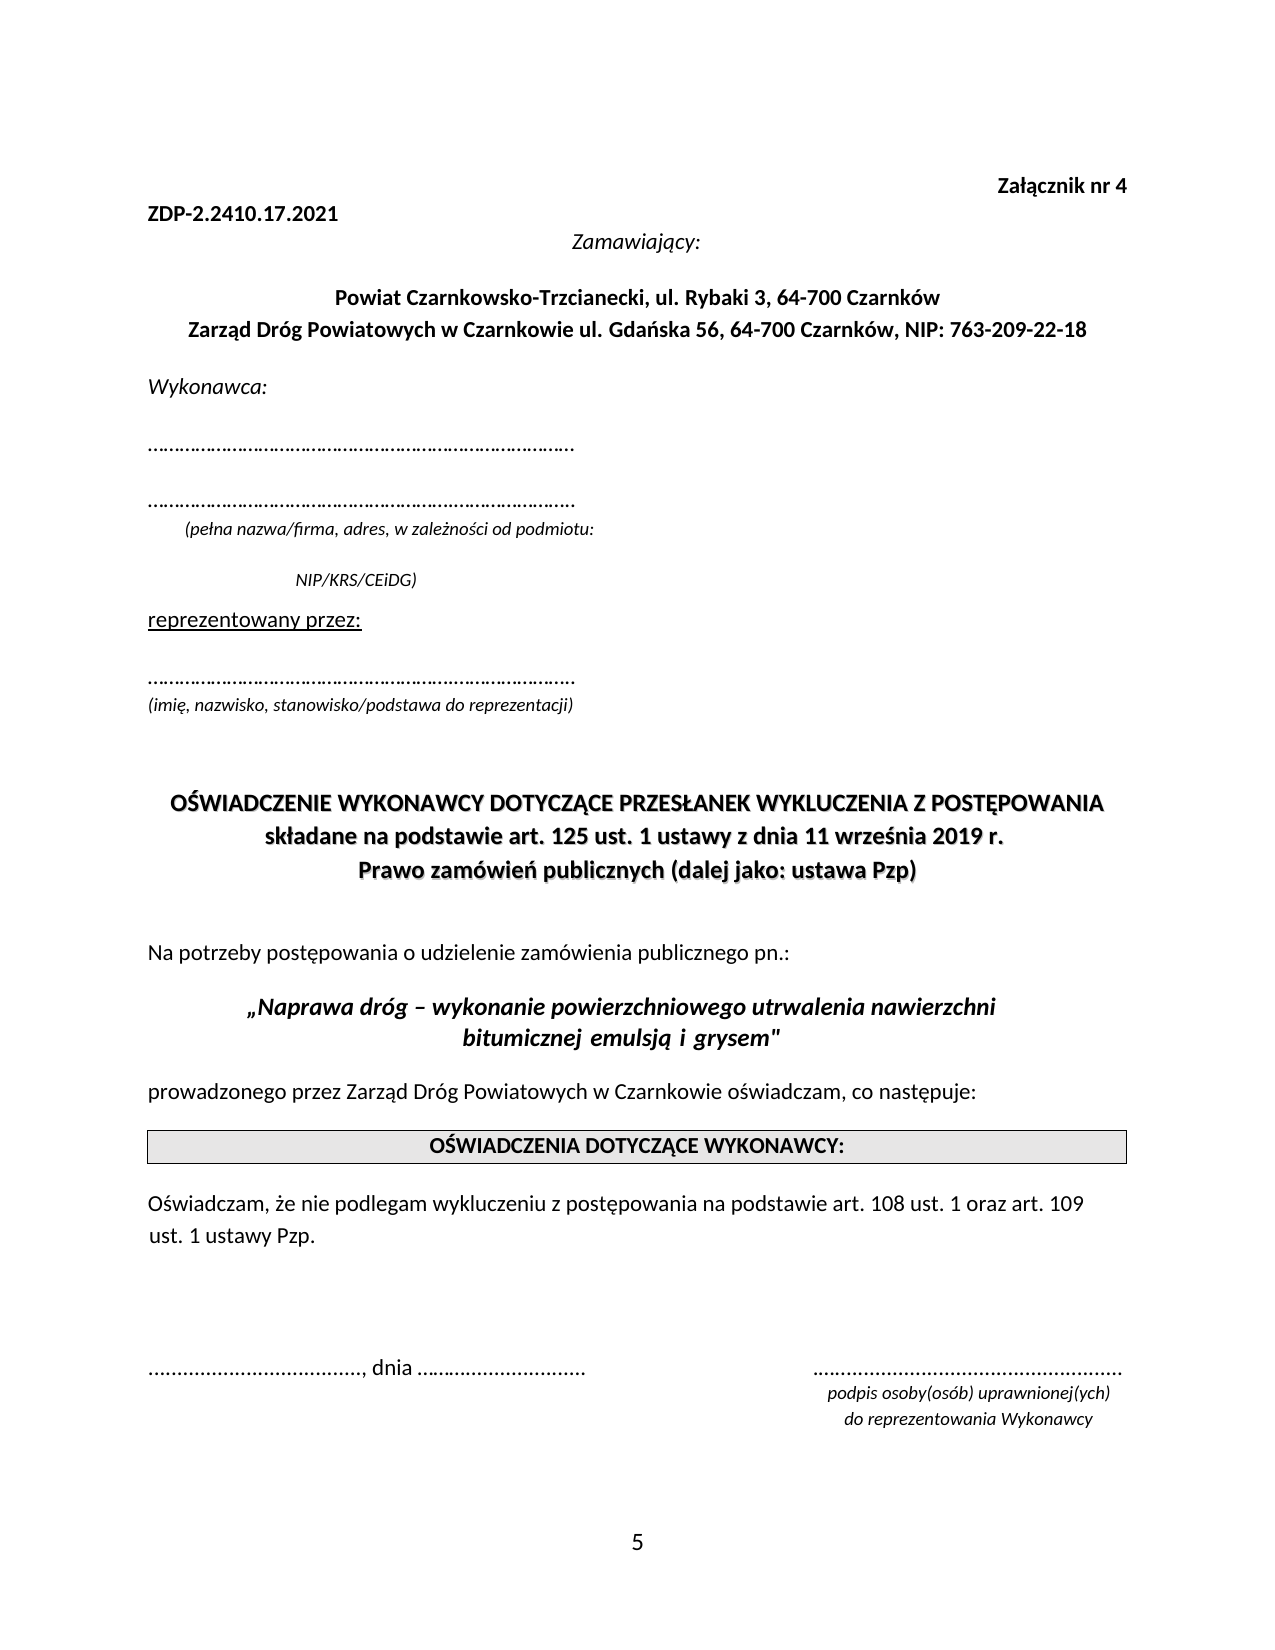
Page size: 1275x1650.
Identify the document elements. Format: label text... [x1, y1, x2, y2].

text (imię, nazwisko, stanowisko/podstawa do reprezentacji) [148, 693, 665, 716]
text składane na podstawie art. 125 ust. 1 ustawy z dnia 11 września 2019 r. [148, 821, 1127, 851]
text podpis osoby(osób) uprawnionej(ych) [812, 1382, 1127, 1404]
text Prawo zamówień publicznych (dalej jako: ustawa Pzp) [148, 854, 1127, 885]
text Załącznik nr 4 [148, 171, 1127, 199]
text NIP/KRS/CEiDG) [148, 568, 738, 591]
text Powiat Czarnkowsko-Trzcianecki, ul. Rybaki 3, 64-700 Czarnków Zarząd Dróg Powiatowych w Czarnkowie ul. Gdańska 56, 64‑700 Czarnków, NIP: 763-209-22-18 [148, 283, 1127, 343]
text do reprezentowania Wykonawcy [148, 1407, 1127, 1430]
text ....................................., dnia ………..................... .….................................................. [148, 1353, 1127, 1381]
text OŚWIADCZENIE WYKONAWCY DOTYCZĄCE PRZESŁANEK WYKLUCZENIA Z POSTĘPOWANIA [148, 787, 1127, 817]
text (pełna nazwa/firma, adres, w zależności od podmiotu: [148, 517, 738, 565]
text ……………………………………………………………………… [148, 429, 1127, 457]
text „Naprawa dróg – wykonanie powierzchniowego utrwalenia nawierzchni bitumicznej emulsją i grysem" [148, 991, 1098, 1052]
text Wykonawca: [148, 372, 1127, 400]
text prowadzonego przez Zarząd Dróg Powiatowych w Czarnkowie oświadczam, co następuje: [148, 1077, 1131, 1105]
text ZDP-2.2410.17.2021 [148, 199, 1127, 227]
text Oświadczam, że nie podlegam wykluczeniu z postępowania na podstawie art. 108 ust. 1 oraz art. 109 ust. 1 ustawy Pzp. [148, 1189, 1127, 1249]
text Zamawiający: [148, 227, 1127, 255]
text ………………………………………………….………………….. [148, 486, 1127, 513]
text Na potrzeby postępowania o udzielenie zamówienia publicznego pn.: [148, 938, 1131, 966]
table_header OŚWIADCZENIA DOTYCZĄCE WYKONAWCY: [148, 1131, 1126, 1163]
text ………………………………………………….………………….. [148, 662, 664, 690]
text reprezentowany przez: [148, 605, 1127, 633]
